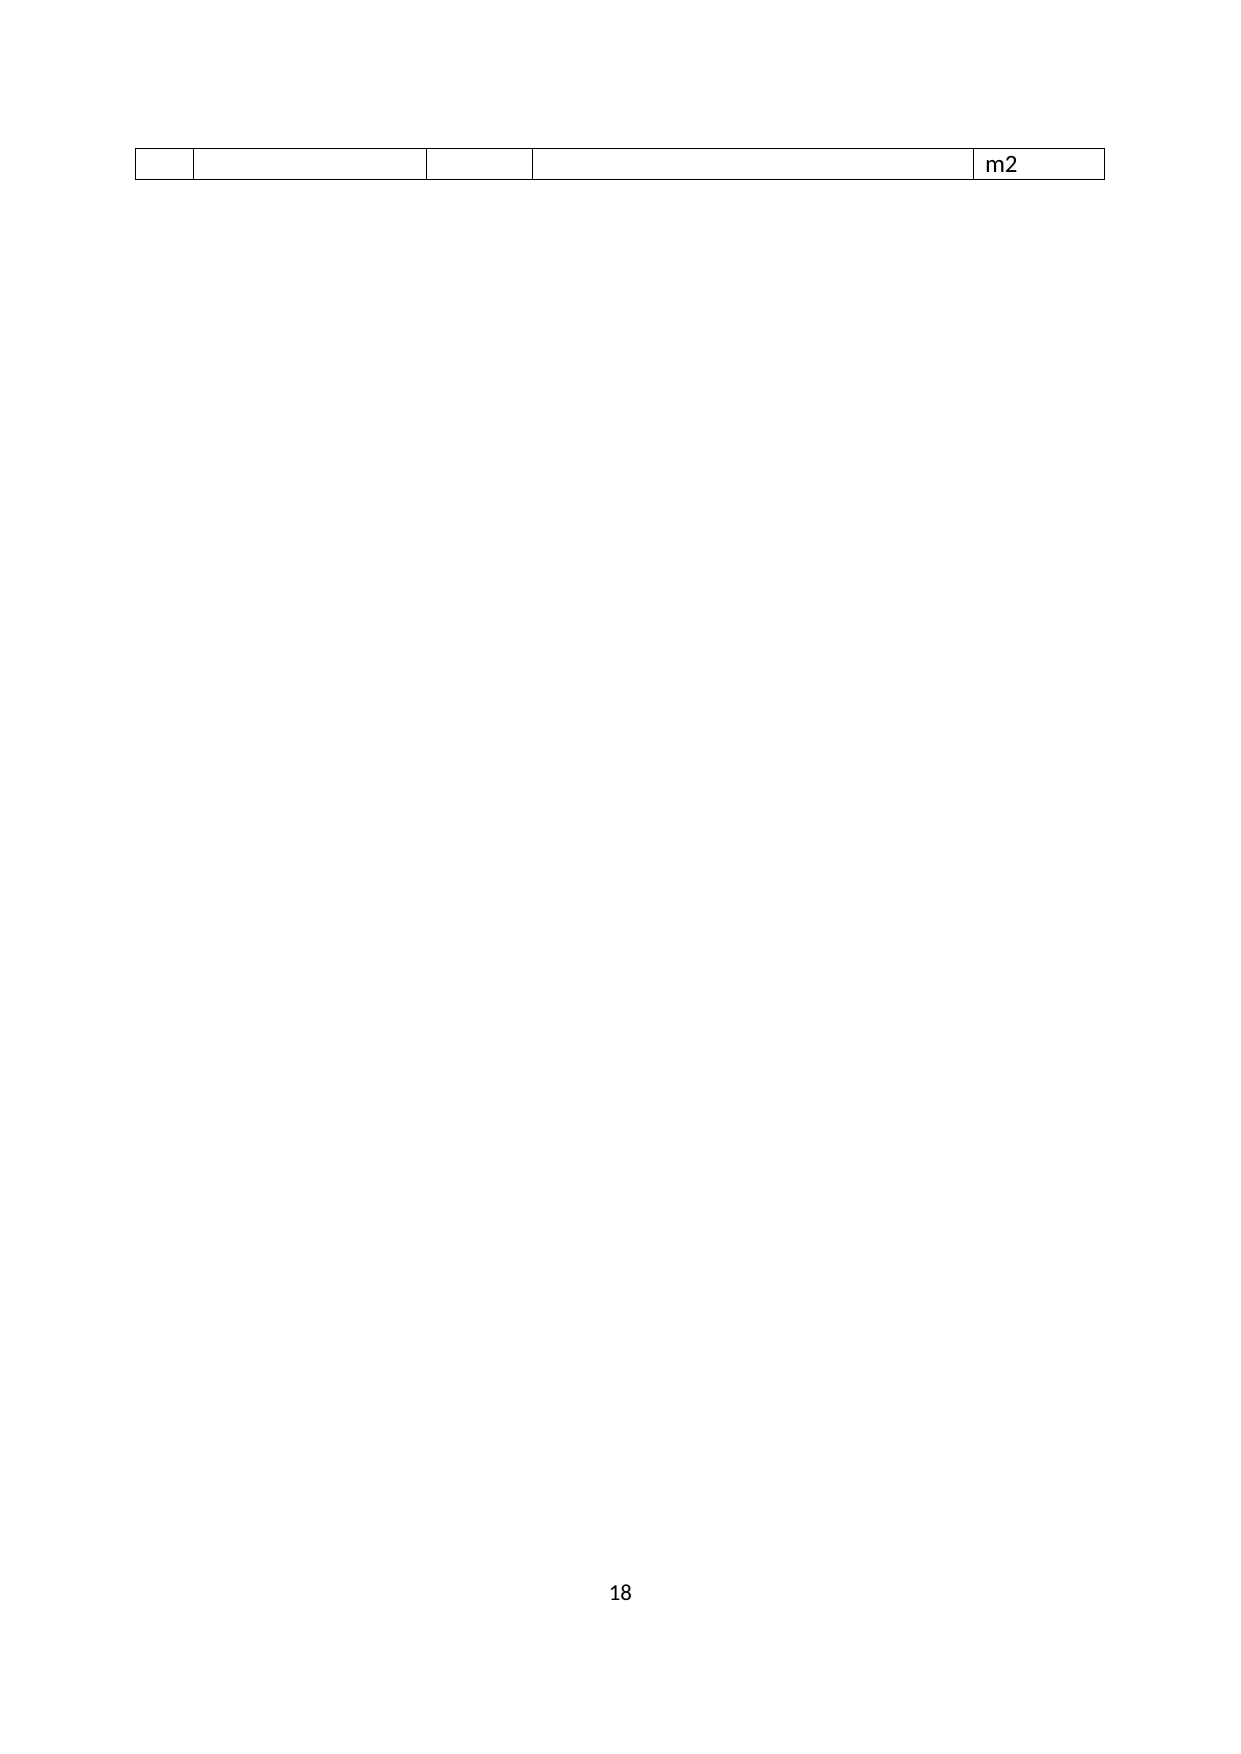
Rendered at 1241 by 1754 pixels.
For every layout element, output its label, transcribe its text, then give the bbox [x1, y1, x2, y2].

table_cell m2 [974, 149, 1104, 179]
table_cell [194, 149, 426, 179]
table_cell [136, 149, 193, 179]
table_cell [533, 149, 973, 179]
table_cell [427, 149, 532, 179]
